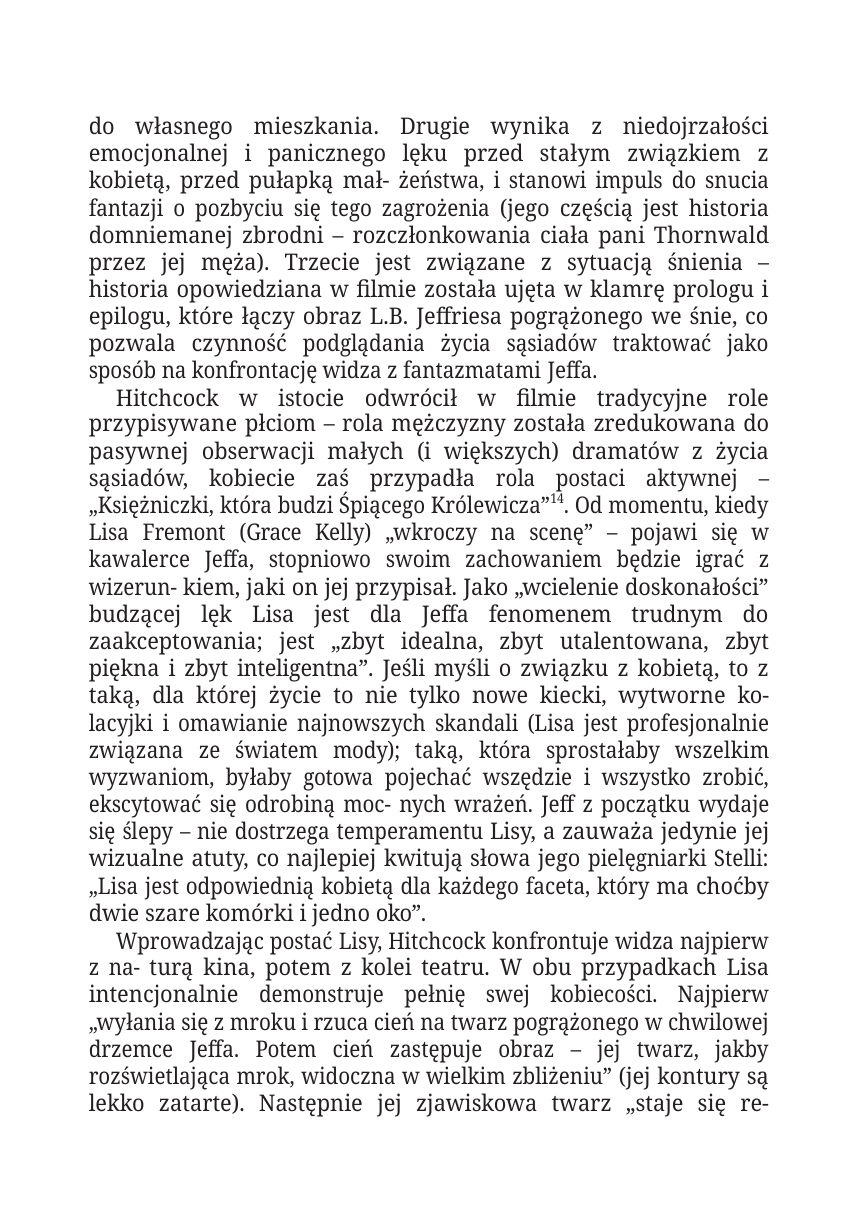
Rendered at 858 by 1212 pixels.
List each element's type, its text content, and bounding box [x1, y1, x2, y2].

text do własnego mieszkania. Drugie wynika z niedojrzałości emocjonalnej i panicznego lęku przed stałym związkiem z kobietą, przed pułapką mał- żeństwa, i stanowi impuls do snucia fantazji o pozbyciu się tego zagrożenia (jego częścią jest historia domniemanej zbrodni – rozczłonkowania ciała pani Thornwald przez jej męża). Trzecie jest związane z sytuacją śnienia – historia opowiedziana w filmie została ujęta w klamrę prologu i epilogu, które łączy obraz L.B. Jeffriesa pogrążonego we śnie, co pozwala czynność podglądania życia sąsiadów traktować jako sposób na konfrontację widza z fantazmatami Jeffa. [88, 113, 769, 384]
text Wprowadzając postać Lisy, Hitchcock konfrontuje widza najpierw z na- turą kina, potem z kolei teatru. W obu przypadkach Lisa intencjonalnie demonstruje pełnię swej kobiecości. Najpierw „wyłania się z mroku i rzuca cień na twarz pogrążonego w chwilowej drzemce Jeffa. Potem cień zastępuje obraz – jej twarz, jakby rozświetlająca mrok, widoczna w wielkim zbliżeniu” (jej kontury są lekko zatarte). Następnie jej zjawiskowa twarz „staje się re- [88, 928, 769, 1118]
text Hitchcock w istocie odwrócił w filmie tradycyjne role przypisywane płciom – rola mężczyzny została zredukowana do pasywnej obserwacji małych (i większych) dramatów z życia sąsiadów, kobiecie zaś przypadła rola postaci aktywnej – „Księżniczki, która budzi Śpiącego Królewicza”14. Od momentu, kiedy Lisa Fremont (Grace Kelly) „wkroczy na scenę” – pojawi się w kawalerce Jeffa, stopniowo swoim zachowaniem będzie igrać z wizerun- kiem, jaki on jej przypisał. Jako „wcielenie doskonałości” budzącej lęk Lisa jest dla Jeffa fenomenem trudnym do zaakceptowania; jest „zbyt idealna, zbyt utalentowana, zbyt piękna i zbyt inteligentna”. Jeśli myśli o związku z kobietą, to z taką, dla której życie to nie tylko nowe kiecki, wytworne ko- lacyjki i omawianie najnowszych skandali (Lisa jest profesjonalnie związana ze światem mody); taką, która sprostałaby wszelkim wyzwaniom, byłaby gotowa pojechać wszędzie i wszystko zrobić, ekscytować się odrobiną moc- nych wrażeń. Jeff z początku wydaje się ślepy – nie dostrzega temperamentu Lisy, a zauważa jedynie jej wizualne atuty, co najlepiej kwitują słowa jego pielęgniarki Stelli: „Lisa jest odpowiednią kobietą dla każdego faceta, który ma choćby dwie szare komórki i jedno oko”. [88, 384, 769, 928]
